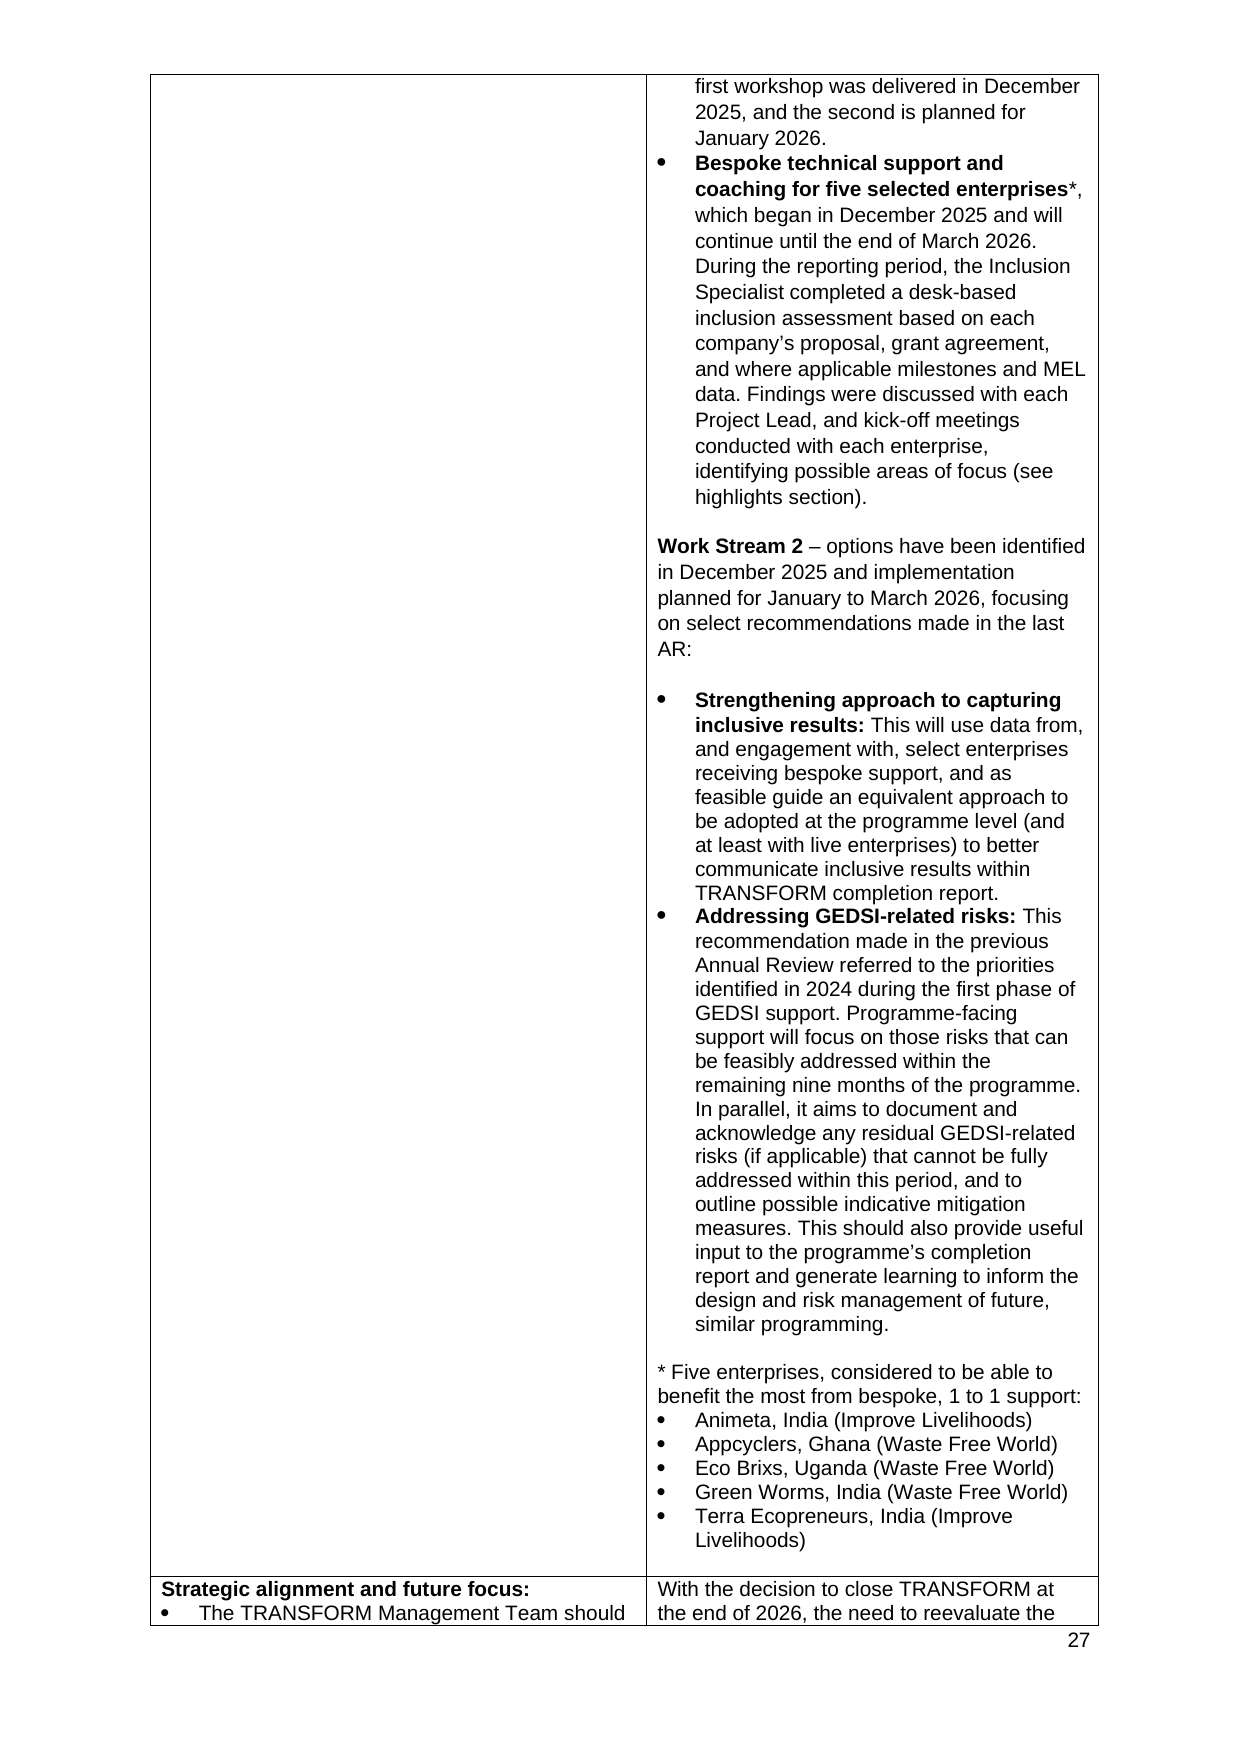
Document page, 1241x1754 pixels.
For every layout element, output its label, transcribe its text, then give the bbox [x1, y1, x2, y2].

table_cell [151, 75, 646, 1576]
table_cell With the decision to close TRANSFORM at the end of 2026, the need to reevaluate the [647, 1577, 1098, 1625]
table_cell Palladium was engaged in Autumn 2025 to support implementation of the GEDSI recommendations. Given that since the previous Annual Review in April 2025 FCDO has decided not to renew the TRANSFORM programme, implementation has prioritised select recommendations among those indicated at the time as immediate and essential but budget dependant. Specifically, Palladium was asked to support two work streams, with an intersectional lens focusing on both gender and disability: Work Stream 1: Enterprise-facing GEDSI support Work Stream 2: Programme-facing GEDSI support Work Stream 1 – includes two elements, addressing the previous Annual Review recommendations: Disability inclusion support that is available to all enterprises, involving two workshops delivered in partnership with the Disability Inclusion Helpdesk, run by Social Development Direct, and inputs from Palladium Inclusion Specialist. The first workshop was delivered in December 2025, and the second is planned for January 2026. Bespoke technical support and coaching for five selected enterprises*, which began in December 2025 and will continue until the end of March 2026. During the reporting period, the Inclusion Specialist completed a desk-based inclusion assessment based on each company’s proposal, grant agreement, and where applicable milestones and MEL data. Findings were discussed with each Project Lead, and kick-off meetings conducted with each enterprise, identifying possible areas of focus (see highlights section). Work Stream 2 – options have been identified in December 2025 and implementation planned for January to March 2026, focusing on select recommendations made in the last AR: Strengthening approach to capturing inclusive results: This will use data from, and engagement with, select enterprises receiving bespoke support, and as feasible guide an equivalent approach to be adopted at the programme level (and at least with live enterprises) to better communicate inclusive results within TRANSFORM completion report. Addressing GEDSI-related risks: This recommendation made in the previous Annual Review referred to the priorities identified in 2024 during the first phase of GEDSI support. Programme-facing support will focus on those risks that can be feasibly addressed within the remaining nine months of the programme. In parallel, it aims to document and acknowledge any residual GEDSI-related risks (if applicable) that cannot be fully addressed within this period, and to outline possible indicative mitigation measures. This should also provide useful input to the programme’s completion report and generate learning to inform the design and risk management of future, similar programming. * Five enterprises, considered to be able to benefit the most from bespoke, 1 to 1 support: Animeta, India (Improve Livelihoods) Appcyclers, Ghana (Waste Free World) Eco Brixs, Uganda (Waste Free World) Green Worms, India (Waste Free World) Terra Ecopreneurs, India (Improve Livelihoods) [647, 75, 1098, 1576]
table_cell Strategic alignment and future focus: The TRANSFORM Management Team should [151, 1577, 646, 1625]
